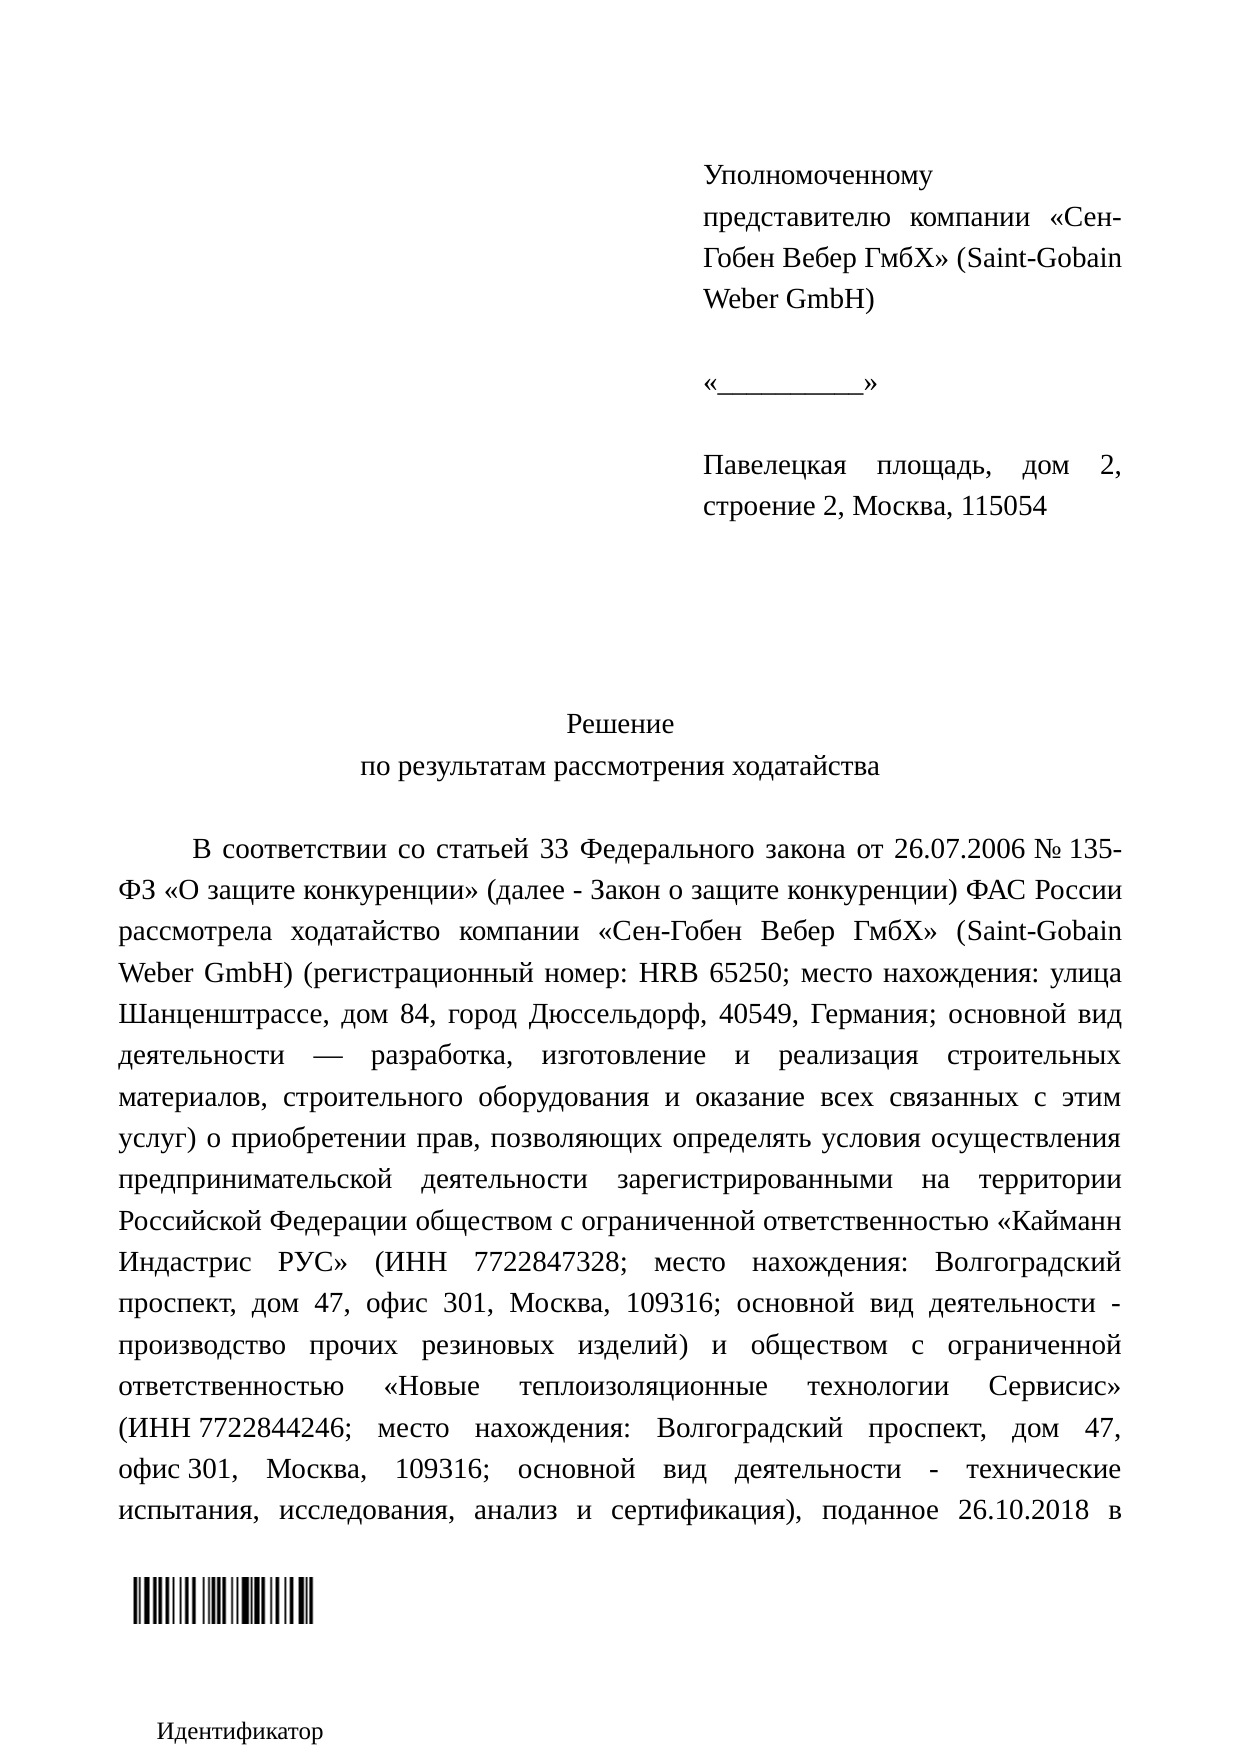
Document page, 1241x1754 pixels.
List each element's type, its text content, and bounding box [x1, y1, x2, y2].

text Уполномоченному представителю компании «Сен-Гобен Вебер ГмбХ» (Saint-Gobain Weber GmbH) [703, 152, 1122, 317]
picture [118, 1577, 331, 1624]
text Решение [118, 701, 1122, 742]
text Павелецкая площадь, дом 2, строение 2, Москва, 115054 [703, 441, 1122, 524]
text «__________» [703, 358, 1122, 400]
text В соответствии со статьей 33 Федерального закона от 26.07.2006 № 135-ФЗ «О защите конкуренции» (далее - Закон о защите конкуренции) ФАС России рассмотрела ходатайство компании «Сен-Гобен Вебер ГмбХ» (Saint-Gobain Weber GmbH) (регистрационный номер: HRB 65250; место нахождения: улица Шанценштрассе, дом 84, город Дюссельдорф, 40549, Германия; основной вид деятельности — разработка, изготовление и реализация строительных материалов, строительного оборудования и оказание всех связанных с этим услуг) о приобретении прав, позволяющих определять условия осуществления предпринимательской деятельности зарегистрированными на территории Российской Федерации обществом с ограниченной ответственностью «Кайманн Индастрис РУС» (ИНН 7722847328; место нахождения: Волгоградский проспект, дом 47, офис 301, Москва, 109316; основной вид деятельности - производство прочих резиновых изделий) и обществом с ограниченной ответственностью «Новые теплоизоляционные технологии Сервисис» (ИНН 7722844246; место нахождения: Волгоградский проспект, дом 47, офис 301, Москва, 109316; основной вид деятельности - технические испытания, исследования, анализ и сертификация), поданное 26.10.2018 в [118, 825, 1122, 1528]
table_header [119, 525, 557, 701]
text по результатам рассмотрения ходатайства [118, 742, 1122, 784]
